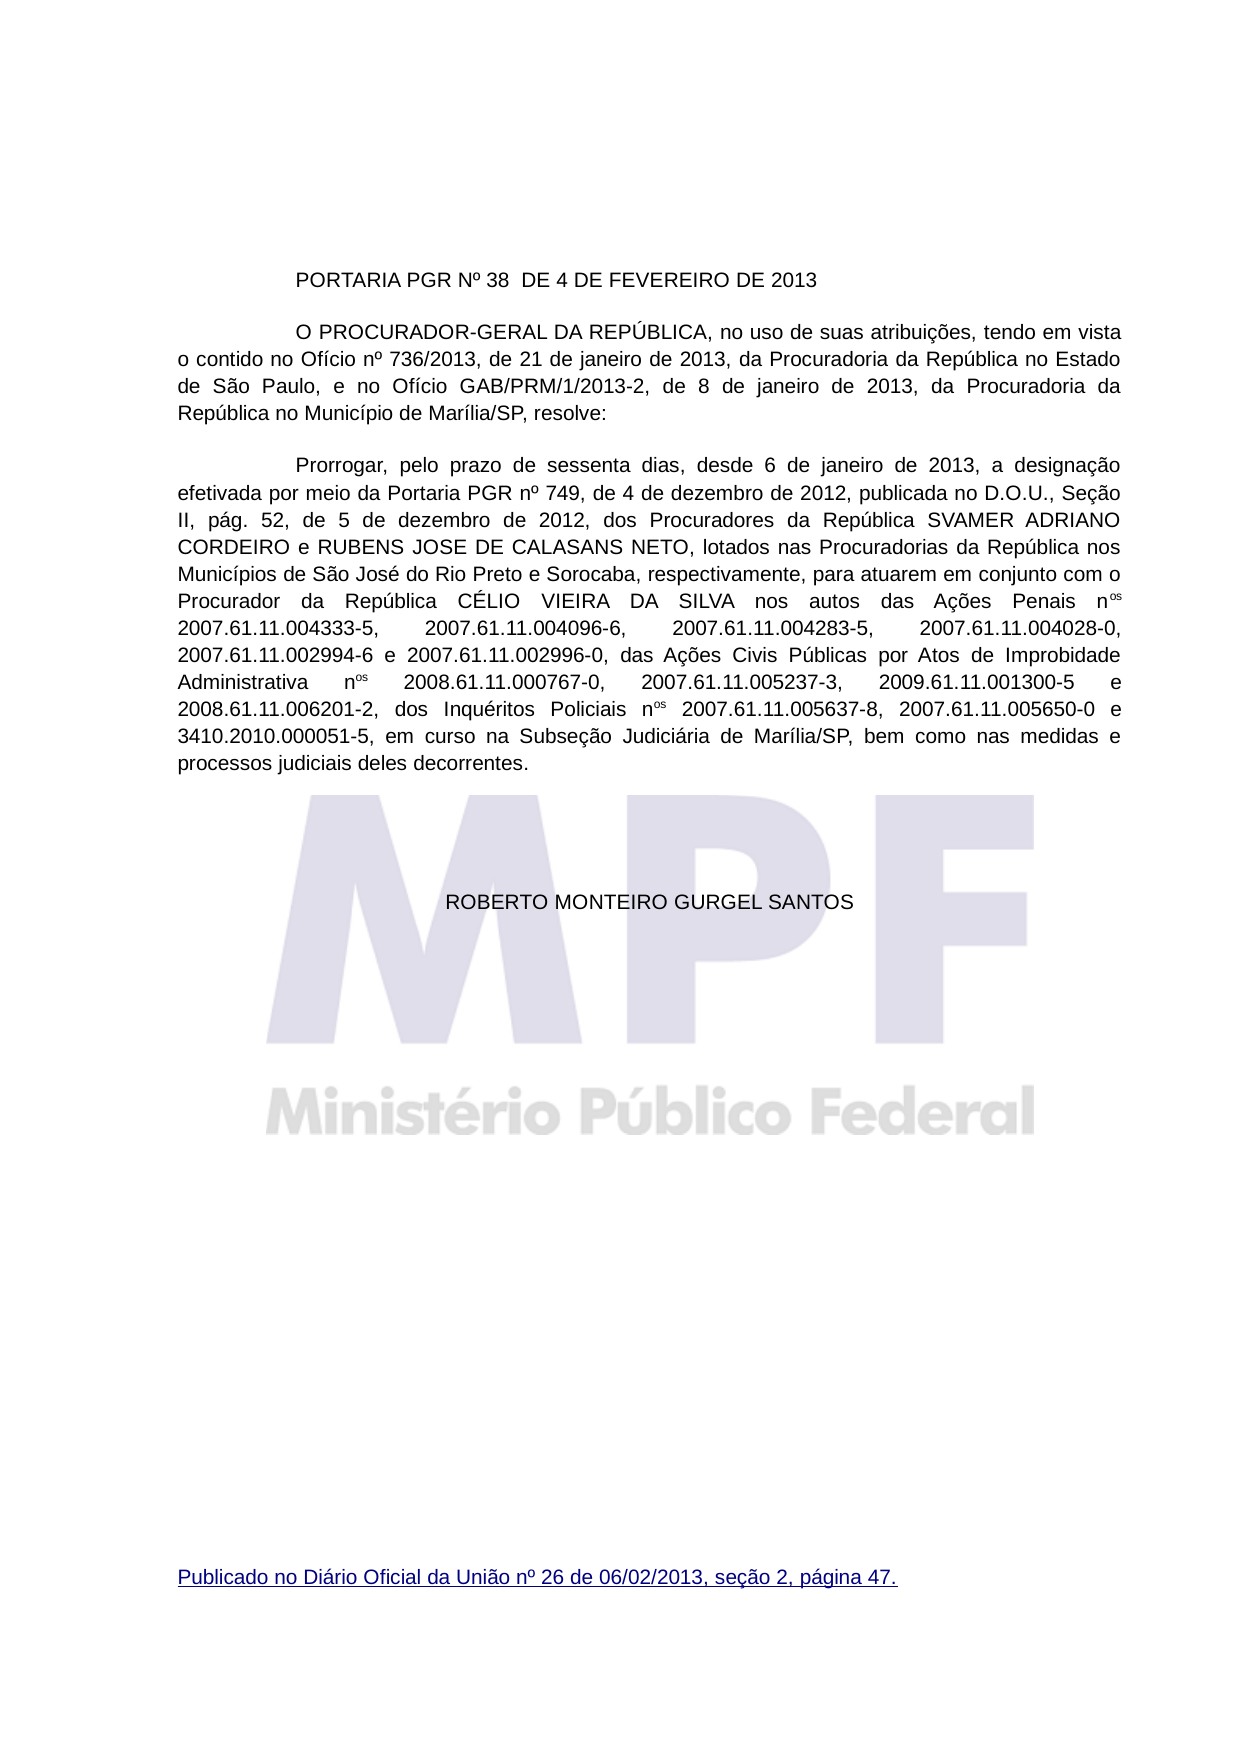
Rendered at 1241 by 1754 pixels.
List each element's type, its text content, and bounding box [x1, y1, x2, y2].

text Publicado no Diário Oficial da União nº 26 de 06/02/2013, seção 2, página 47. [177, 1565, 1122, 1589]
text ROBERTO MONTEIRO GURGEL SANTOS [177, 890, 1122, 914]
text PORTARIA PGR Nº 38 DE 4 DE FEVEREIRO DE 2013 [177, 266, 1122, 293]
picture [266, 795, 1034, 890]
text O PROCURADOR-GERAL DA REPÚBLICA, no uso de suas atribuições, tendo em vista o contido no Ofício nº 736/2013, de 21 de janeiro de 2013, da Procuradoria da República no Estado de São Paulo, e no Ofício GAB/PRM/1/2013-2, de 8 de janeiro de 2013, da Procuradoria da República no Município de Marília/SP, resolve: [177, 318, 1122, 426]
picture [266, 914, 1034, 1136]
text Prorrogar, pelo prazo de sessenta dias, desde 6 de janeiro de 2013, a designação efetivada por meio da Portaria PGR nº 749, de 4 de dezembro de 2012, publicada no D.O.U., Seção II, pág. 52, de 5 de dezembro de 2012, dos Procuradores da República SVAMER ADRIANO CORDEIRO e RUBENS JOSE DE CALASANS NETO, lotados nas Procuradorias da República nos Municípios de São José do Rio Preto e Sorocaba, respectivamente, para atuarem em conjunto com o Procurador da República CÉLIO VIEIRA DA SILVA nos autos das Ações Penais nos 2007.61.11.004333-5, 2007.61.11.004096-6, 2007.61.11.004283-5, 2007.61.11.004028-0, 2007.61.11.002994-6 e 2007.61.11.002996-0, das Ações Civis Públicas por Atos de Improbidade Administrativa nos 2008.61.11.000767-0, 2007.61.11.005237-3, 2009.61.11.001300-5 e 2008.61.11.006201-2, dos Inquéritos Policiais nos 2007.61.11.005637-8, 2007.61.11.005650-0 e 3410.2010.000051-5, em curso na Subseção Judiciária de Marília/SP, bem como nas medidas e processos judiciais deles decorrentes. [177, 451, 1122, 776]
